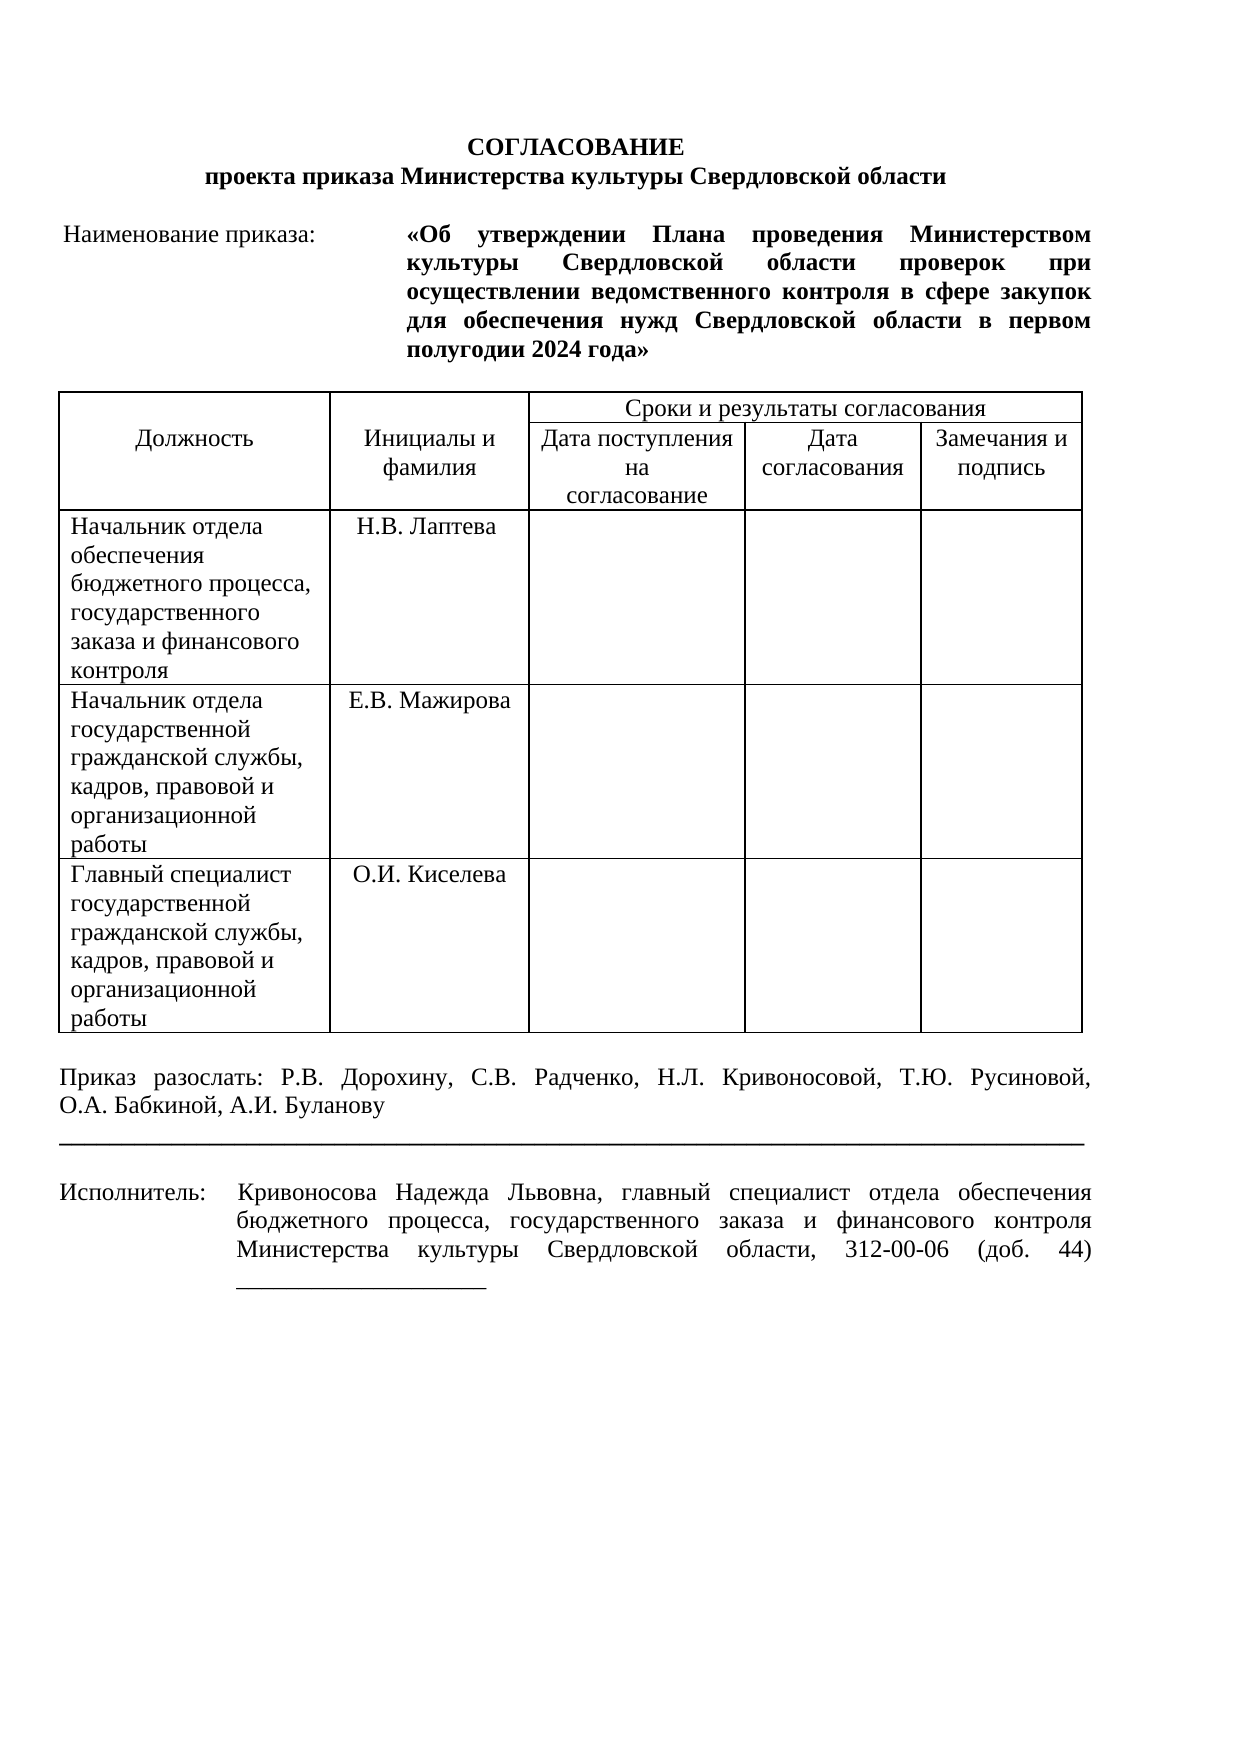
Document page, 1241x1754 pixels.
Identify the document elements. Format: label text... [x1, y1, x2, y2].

table_header Сроки и результаты согласования [530, 393, 1081, 422]
table_cell Главный специалист государственной гражданской службы, кадров, правовой и организационной работы [60, 859, 329, 1032]
table_cell Начальник отдела обеспечения бюджетного процесса, государственного заказа и финансового контроля [60, 511, 329, 683]
table_header [60, 393, 329, 422]
table_cell Начальник отдела государственной гражданской службы, кадров, правовой и организационной работы [60, 685, 329, 857]
table_cell Инициалы и фамилия [331, 422, 528, 509]
table_cell [922, 511, 1081, 683]
text СОГЛАСОВАНИЕ [59, 132, 1092, 161]
text __________________________________________________________________________________ [59, 1119, 1092, 1148]
table_cell [746, 859, 920, 1032]
table_cell Должность [60, 422, 329, 509]
table_cell [530, 859, 744, 1032]
table_cell Н.В. Лаптева [331, 511, 528, 683]
table_cell Дата поступления на согласование [530, 423, 744, 509]
table_cell [746, 511, 920, 683]
table_cell Дата согласования [746, 423, 920, 509]
table_header Наименование приказа: [52, 219, 395, 362]
text проекта приказа Министерства культуры Свердловской области [59, 161, 1092, 190]
table_header [331, 393, 528, 422]
table_cell [746, 685, 920, 857]
table_cell [530, 511, 744, 683]
table_header «Об утверждении Плана проведения Министерством культуры Свердловской области проверок при осуществлении ведомственного контроля в сфере закупок для обеспечения нужд Свердловской области в первом полугодии 2024 года» [395, 219, 1103, 362]
table_cell О.И. Киселева [331, 859, 528, 1032]
table_cell Замечания и подпись [922, 423, 1081, 509]
text Приказ разослать: Р.В. Дорохину, С.В. Радченко, Н.Л. Кривоносовой, Т.Ю. Русиновой, О.А. Бабкиной, А.И. Буланову [59, 1062, 1092, 1119]
table_cell [922, 859, 1081, 1032]
table_cell [922, 685, 1081, 857]
table_cell [530, 685, 744, 857]
text Исполнитель: Кривоносова Надежда Львовна, главный специалист отдела обеспечения бюджетного процесса, государственного заказа и финансового контроля Министерства культуры Свердловской области, 312-00-06 (доб. 44) ____________________ [59, 1177, 1092, 1292]
table_cell Е.В. Мажирова [331, 685, 528, 857]
